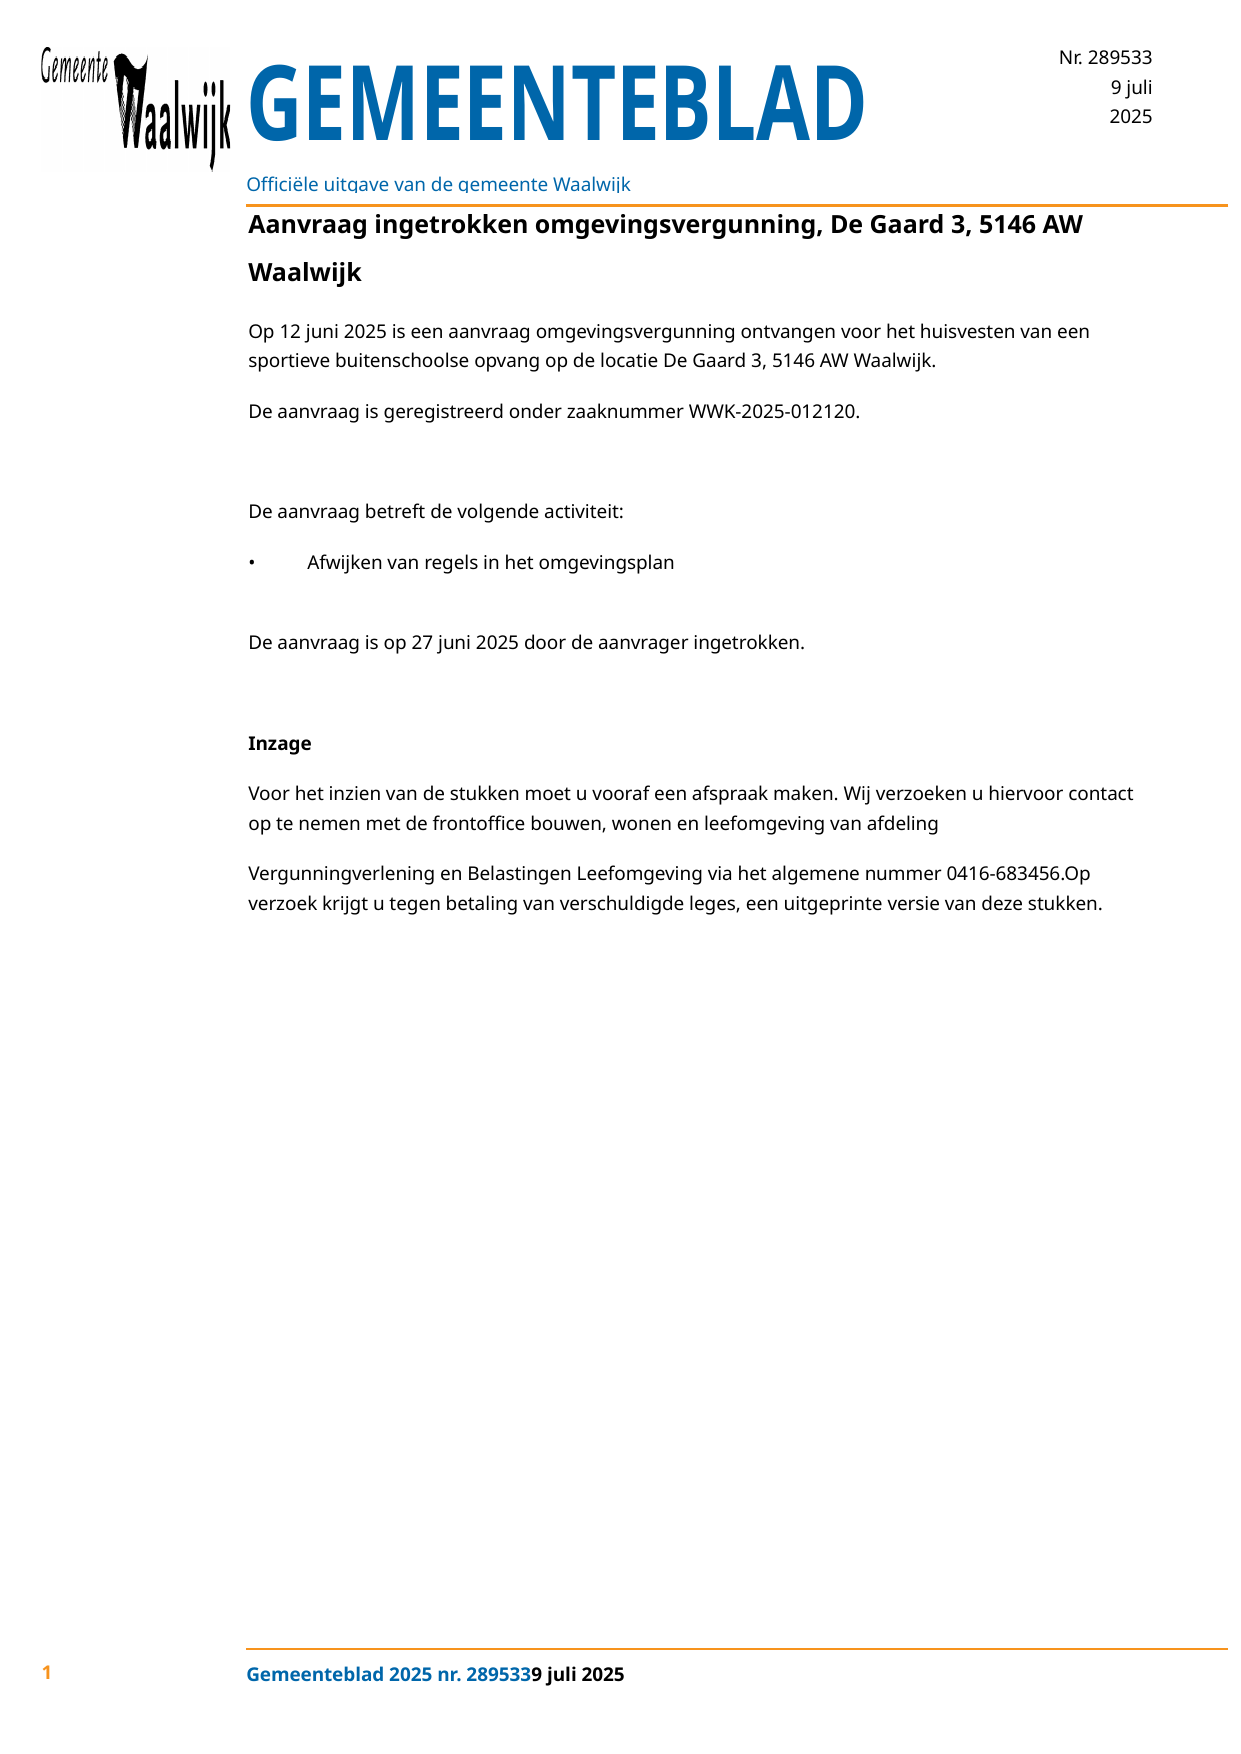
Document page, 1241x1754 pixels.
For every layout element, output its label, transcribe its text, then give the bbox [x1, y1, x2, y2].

text Aanvraag ingetrokken omgevingsvergunning, De Gaard 3, 5146 AW Waalwijk [248, 207, 1152, 288]
text Op 12 juni 2025 is een aanvraag omgevingsvergunning ontvangen voor het huisvesten van een sportieve buitenschoolse opvang op de locatie De Gaard 3, 5146 AW Waalwijk. [248, 318, 1152, 373]
text Inzage [248, 730, 1152, 756]
list Afwijken van regels in het omgevingsplan [248, 549, 1152, 575]
text Voor het inzien van de stukken moet u vooraf een afspraak maken. Wij verzoeken u hiervoor contact op te nemen met de frontoffice bouwen, wonen en leefomgeving van afdeling [248, 780, 1152, 836]
text De aanvraag is geregistreerd onder zaaknummer WWK-2025-012120. [248, 398, 1152, 424]
picture [41, 47, 231, 172]
text Vergunningverlening en Belastingen Leefomgeving via het algemene nummer 0416-683456.Op verzoek krijgt u tegen betaling van verschuldigde leges, een uitgeprinte versie van deze stukken. [248, 860, 1152, 916]
text De aanvraag is op 27 juni 2025 door de aanvrager ingetrokken. [248, 629, 1152, 655]
text De aanvraag betreft de volgende activiteit: [248, 499, 1152, 524]
